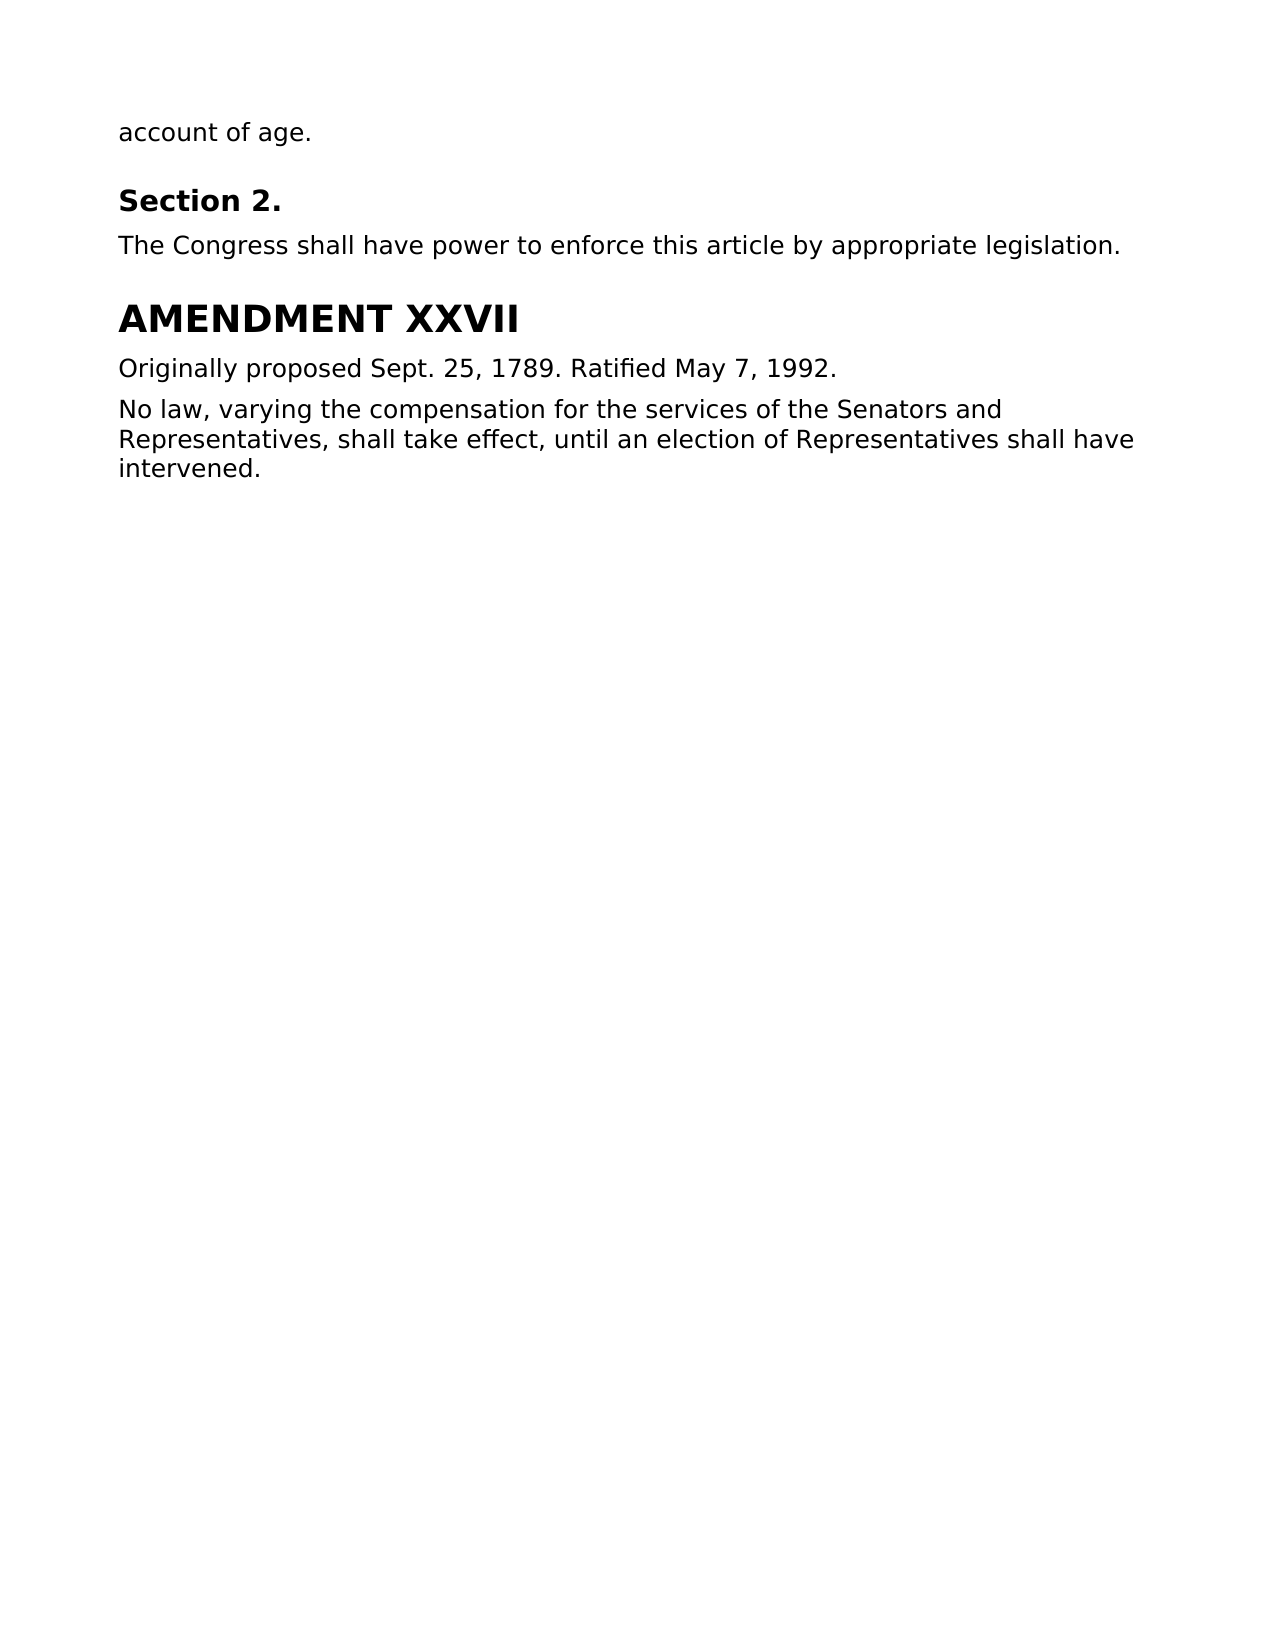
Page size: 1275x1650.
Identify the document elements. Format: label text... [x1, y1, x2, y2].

text The Congress shall have power to enforce this article by appropriate legislation. [118, 231, 1157, 260]
text account of age. [118, 118, 1157, 147]
text Originally proposed Sept. 25, 1789. Ratified May 7, 1992. [118, 354, 1157, 383]
subtitle AMENDMENT XXVII [118, 298, 1157, 342]
subtitle Section 2. [118, 185, 1157, 219]
text No law, varying the compensation for the services of the Senators and Representatives, shall take effect, until an election of Representatives shall have intervened. [118, 396, 1157, 483]
